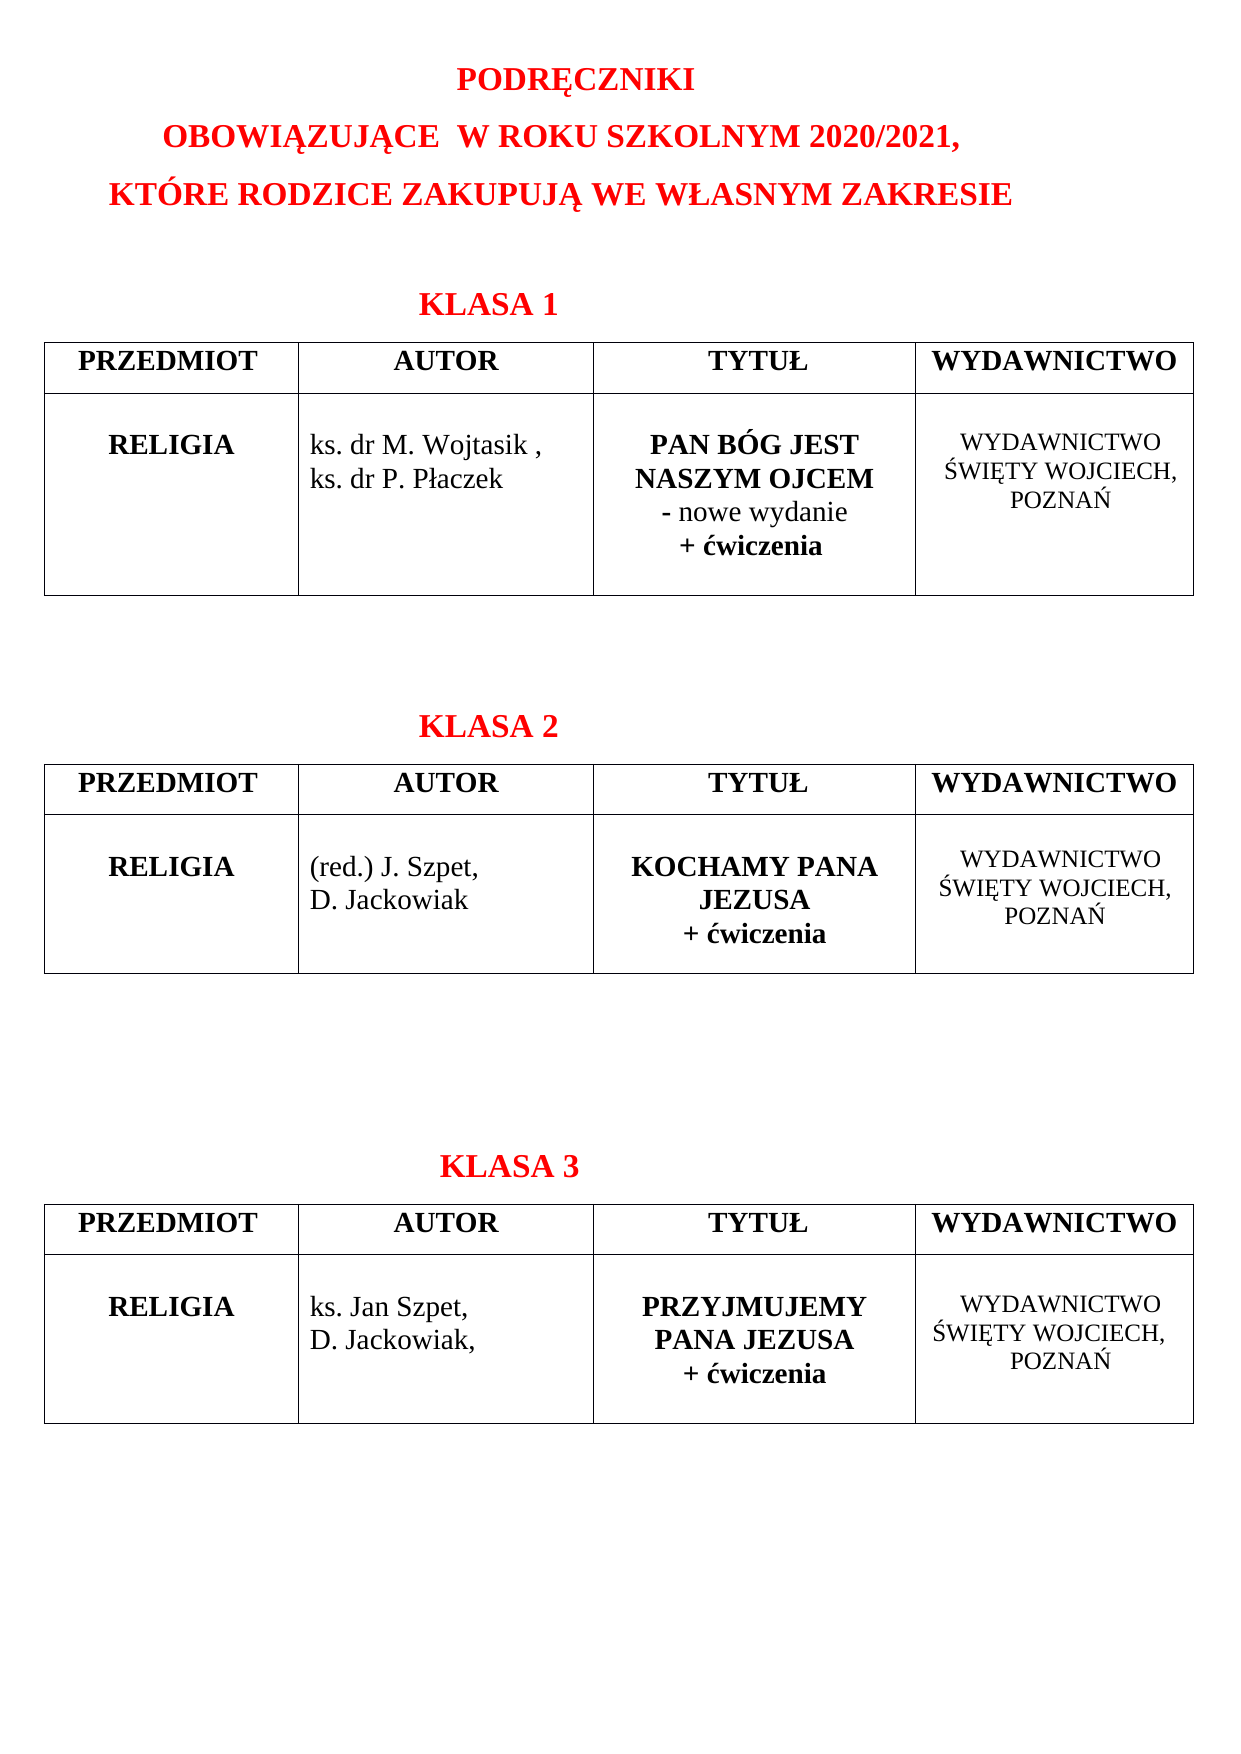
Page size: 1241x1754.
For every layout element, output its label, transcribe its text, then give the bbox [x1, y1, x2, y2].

table_header PRZEDMIOT [45, 343, 298, 393]
table_header WYDAWNICTWO [916, 343, 1193, 393]
table_header WYDAWNICTWO [916, 765, 1193, 814]
table_cell RELIGIA [45, 1255, 298, 1423]
table_header AUTOR [299, 765, 593, 814]
table_cell ks. Jan Szpet, D. Jackowiak, [299, 1255, 593, 1423]
table_header TYTUŁ [594, 1205, 915, 1254]
text KLASA 1 [29, 284, 1093, 323]
table_cell PRZYJMUJEMY PANA JEZUSA + ćwiczenia [594, 1255, 915, 1423]
table_header PRZEDMIOT [45, 1205, 298, 1254]
text OBOWIĄZUJĄCE W ROKU SZKOLNYM 2020/2021, [29, 117, 1093, 155]
table_header PRZEDMIOT [45, 765, 298, 814]
table_header TYTUŁ [594, 343, 915, 393]
text KLASA 3 [29, 1146, 1093, 1184]
table_cell WYDAWNICTWO ŚWIĘTY WOJCIECH, POZNAŃ [916, 1255, 1193, 1423]
table_cell KOCHAMY PANA JEZUSA + ćwiczenia [594, 815, 915, 972]
table_header AUTOR [299, 343, 593, 393]
table_cell RELIGIA [45, 394, 298, 595]
text KTÓRE RODZICE ZAKUPUJĄ WE WŁASNYM ZAKRESIE [29, 174, 1093, 213]
table_cell WYDAWNICTWO ŚWIĘTY WOJCIECH, POZNAŃ [916, 394, 1193, 595]
table_cell (red.) J. Szpet, D. Jackowiak [299, 815, 593, 972]
table_cell PAN BÓG JEST NASZYM OJCEM - nowe wydanie + ćwiczenia [594, 394, 915, 595]
table_cell WYDAWNICTWO ŚWIĘTY WOJCIECH, POZNAŃ [916, 815, 1193, 972]
table_cell RELIGIA [45, 815, 298, 972]
table_cell ks. dr M. Wojtasik , ks. dr P. Płaczek [299, 394, 593, 595]
text KLASA 2 [29, 706, 1093, 744]
text PODRĘCZNIKI [59, 59, 1093, 97]
table_header AUTOR [299, 1205, 593, 1254]
table_header TYTUŁ [594, 765, 915, 814]
table_header WYDAWNICTWO [916, 1205, 1193, 1254]
